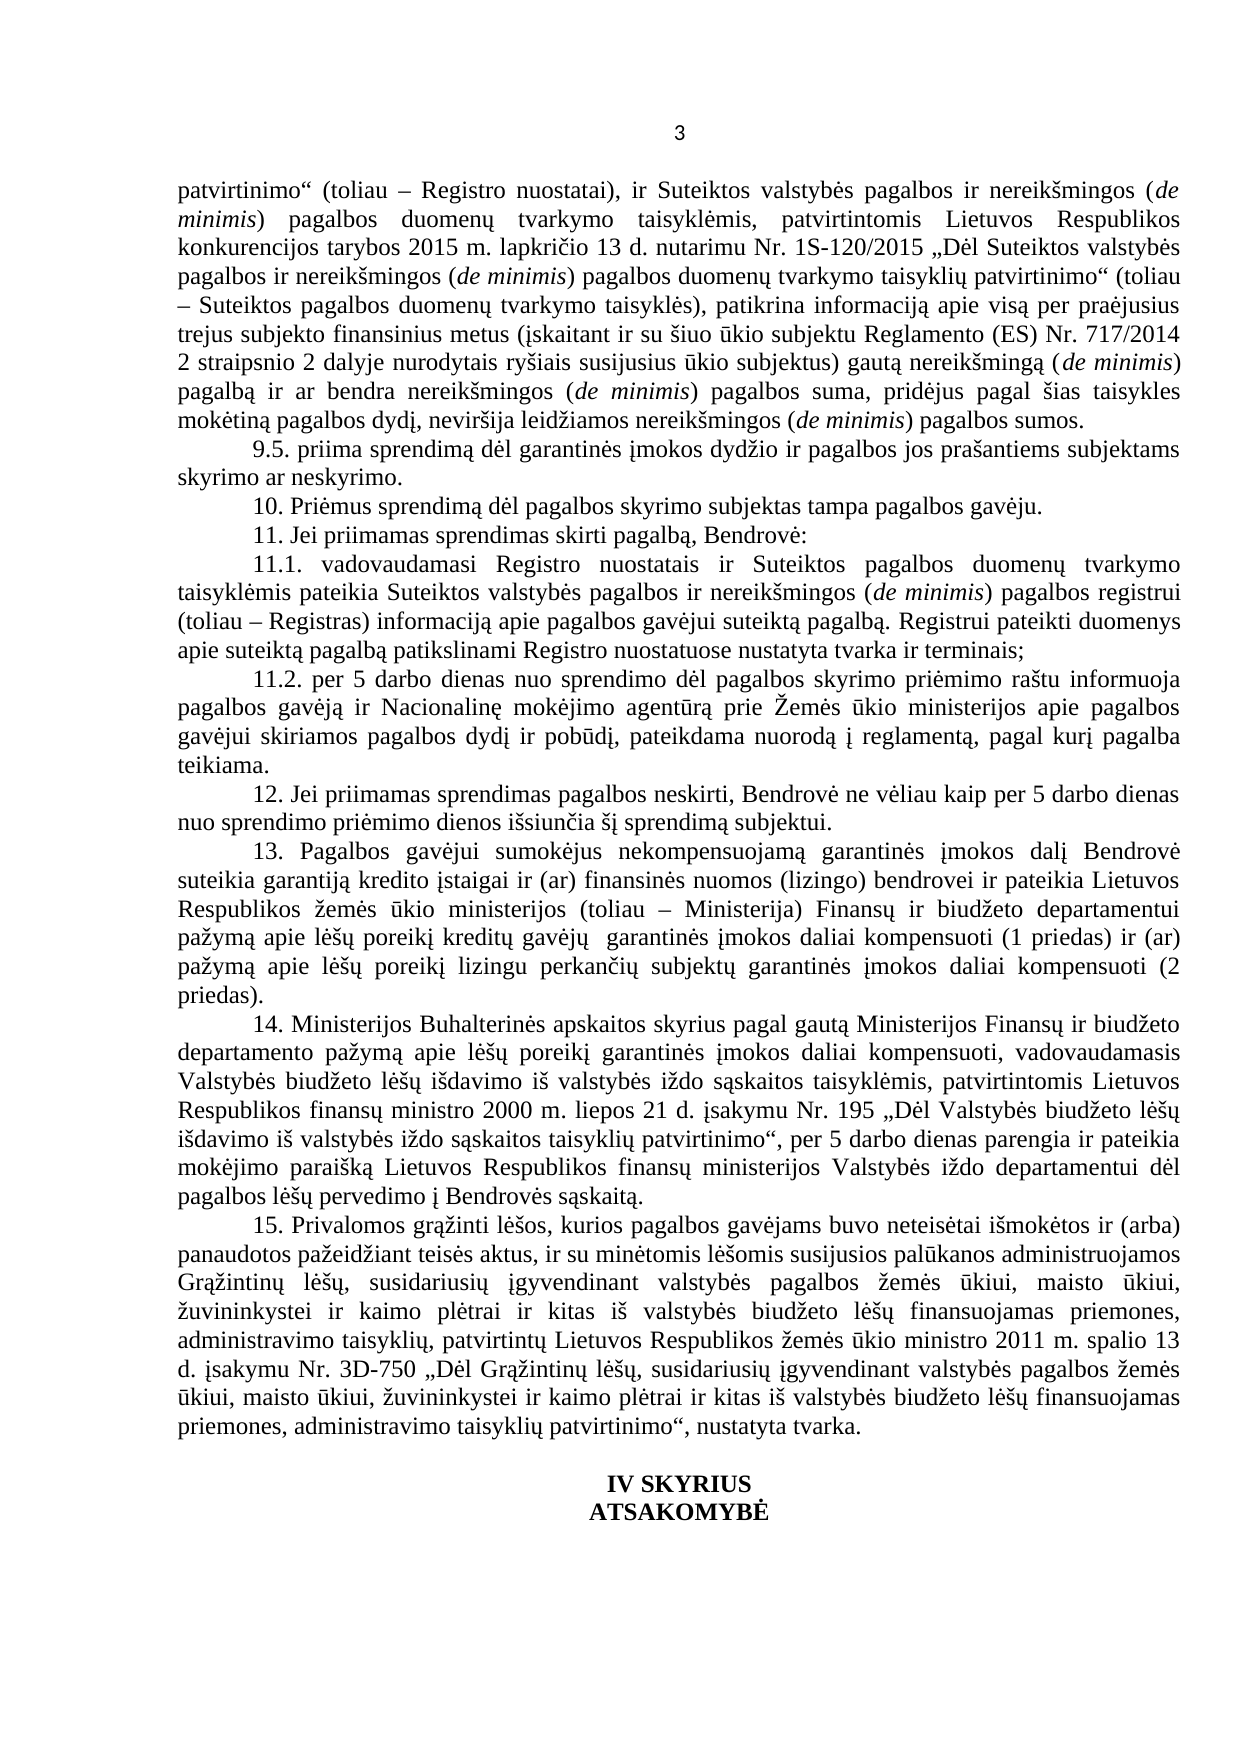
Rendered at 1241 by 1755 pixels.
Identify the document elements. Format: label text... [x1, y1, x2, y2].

text 10. Priėmus sprendimą dėl pagalbos skyrimo subjektas tampa pagalbos gavėju. [177, 491, 1181, 520]
text IV SKYRIUS [177, 1469, 1181, 1497]
text 12. Jei priimamas sprendimas pagalbos neskirti, Bendrovė ne vėliau kaip per 5 darbo dienas nuo sprendimo priėmimo dienos išsiunčia šį sprendimą subjektui. [177, 779, 1181, 836]
text 11.1. vadovaudamasi Registro nuostatais ir Suteiktos pagalbos duomenų tvarkymo taisyklėmis pateikia Suteiktos valstybės pagalbos ir nereikšmingos (de minimis) pagalbos registrui (toliau – Registras) informaciją apie pagalbos gavėjui suteiktą pagalbą. Registrui pateikti duomenys apie suteiktą pagalbą patikslinami Registro nuostatuose nustatyta tvarka ir terminais; [177, 549, 1181, 664]
text 11.2. per 5 darbo dienas nuo sprendimo dėl pagalbos skyrimo priėmimo raštu informuoja pagalbos gavėją ir Nacionalinę mokėjimo agentūrą prie Žemės ūkio ministerijos apie pagalbos gavėjui skiriamos pagalbos dydį ir pobūdį, pateikdama nuorodą į reglamentą, pagal kurį pagalba teikiama. [177, 664, 1181, 779]
text 13. Pagalbos gavėjui sumokėjus nekompensuojamą garantinės įmokos dalį Bendrovė suteikia garantiją kredito įstaigai ir (ar) finansinės nuomos (lizingo) bendrovei ir pateikia Lietuvos Respublikos žemės ūkio ministerijos (toliau – Ministerija) Finansų ir biudžeto departamentui pažymą apie lėšų poreikį kreditų gavėjų garantinės įmokos daliai kompensuoti (1 priedas) ir (ar) pažymą apie lėšų poreikį lizingu perkančių subjektų garantinės įmokos daliai kompensuoti (2 priedas). [177, 836, 1181, 1009]
text 15. Privalomos grąžinti lėšos, kurios pagalbos gavėjams buvo neteisėtai išmokėtos ir (arba) panaudotos pažeidžiant teisės aktus, ir su minėtomis lėšomis susijusios palūkanos administruojamos Grąžintinų lėšų, susidariusių įgyvendinant valstybės pagalbos žemės ūkiui, maisto ūkiui, žuvininkystei ir kaimo plėtrai ir kitas iš valstybės biudžeto lėšų finansuojamas priemones, administravimo taisyklių, patvirtintų Lietuvos Respublikos žemės ūkio ministro 2011 m. spalio 13 d. įsakymu Nr. 3D-750 „Dėl Grąžintinų lėšų, susidariusių įgyvendinant valstybės pagalbos žemės ūkiui, maisto ūkiui, žuvininkystei ir kaimo plėtrai ir kitas iš valstybės biudžeto lėšų finansuojamas priemones, administravimo taisyklių patvirtinimo“, nustatyta tvarka. [177, 1210, 1181, 1440]
text 11. Jei priimamas sprendimas skirti pagalbą, Bendrovė: [177, 520, 1181, 549]
text patvirtinimo“ (toliau – Registro nuostatai), ir Suteiktos valstybės pagalbos ir nereikšmingos (de minimis) pagalbos duomenų tvarkymo taisyklėmis, patvirtintomis Lietuvos Respublikos konkurencijos tarybos 2015 m. lapkričio 13 d. nutarimu Nr. 1S-120/2015 „Dėl Suteiktos valstybės pagalbos ir nereikšmingos (de minimis) pagalbos duomenų tvarkymo taisyklių patvirtinimo“ (toliau – Suteiktos pagalbos duomenų tvarkymo taisyklės), patikrina informaciją apie visą per praėjusius trejus subjekto finansinius metus (įskaitant ir su šiuo ūkio subjektu Reglamento (ES) Nr. 717/2014 2 straipsnio 2 dalyje nurodytais ryšiais susijusius ūkio subjektus) gautą nereikšmingą (de minimis) pagalbą ir ar bendra nereikšmingos (de minimis) pagalbos suma, pridėjus pagal šias taisykles mokėtiną pagalbos dydį, neviršija leidžiamos nereikšmingos (de minimis) pagalbos sumos. [177, 175, 1181, 434]
text ATSAKOMYBĖ [177, 1497, 1181, 1526]
text 14. Ministerijos Buhalterinės apskaitos skyrius pagal gautą Ministerijos Finansų ir biudžeto departamento pažymą apie lėšų poreikį garantinės įmokos daliai kompensuoti, vadovaudamasis Valstybės biudžeto lėšų išdavimo iš valstybės iždo sąskaitos taisyklėmis, patvirtintomis Lietuvos Respublikos finansų ministro 2000 m. liepos 21 d. įsakymu Nr. 195 „Dėl Valstybės biudžeto lėšų išdavimo iš valstybės iždo sąskaitos taisyklių patvirtinimo“, per 5 darbo dienas parengia ir pateikia mokėjimo paraišką Lietuvos Respublikos finansų ministerijos Valstybės iždo departamentui dėl pagalbos lėšų pervedimo į Bendrovės sąskaitą. [177, 1009, 1181, 1210]
text 9.5. priima sprendimą dėl garantinės įmokos dydžio ir pagalbos jos prašantiems subjektams skyrimo ar neskyrimo. [177, 434, 1181, 491]
